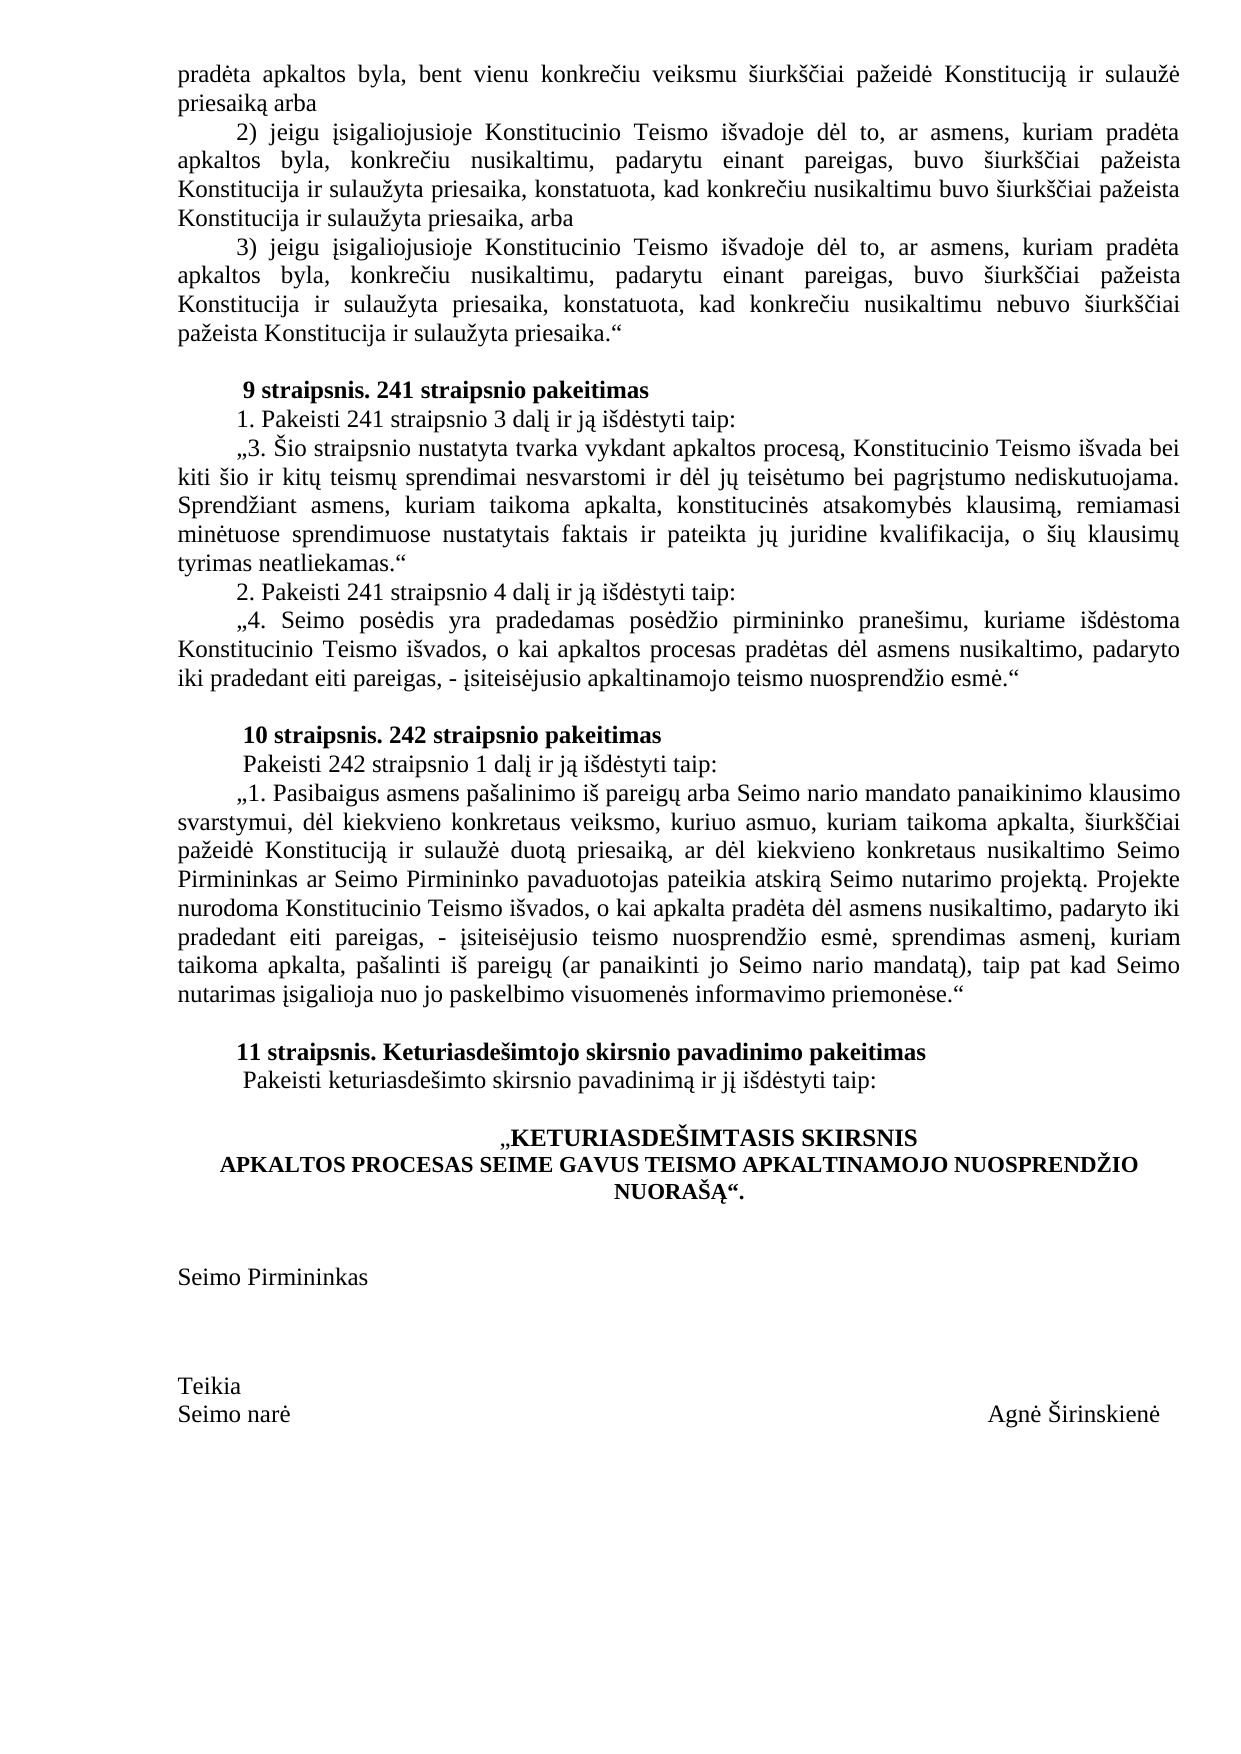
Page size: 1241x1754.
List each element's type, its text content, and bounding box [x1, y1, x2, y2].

text Seimo narė Agnė Širinskienė [177, 1399, 1181, 1428]
text „3. Šio straipsnio nustatyta tvarka vykdant apkaltos procesą, Konstitucinio Teismo išvada bei kiti šio ir kitų teismų sprendimai nesvarstomi ir dėl jų teisėtumo bei pagrįstumo nediskutuojama. Sprendžiant asmens, kuriam taikoma apkalta, konstitucinės atsakomybės klausimą, remiamasi minėtuose sprendimuose nustatytais faktais ir pateikta jų juridine kvalifikacija, o šių klausimų tyrimas neatliekamas.“ [177, 433, 1181, 577]
text APKALTOS PROCESAS SEIME GAVUS TEISMO APKALTINAMOJO NUOSPRENDŽIO NUORAŠĄ“. [177, 1152, 1181, 1204]
text 3) jeigu įsigaliojusioje Konstitucinio Teismo išvadoje dėl to, ar asmens, kuriam pradėta apkaltos byla, konkrečiu nusikaltimu, padarytu einant pareigas, buvo šiurkščiai pažeista Konstitucija ir sulaužyta priesaika, konstatuota, kad konkrečiu nusikaltimu nebuvo šiurkščiai pažeista Konstitucija ir sulaužyta priesaika.“ [177, 232, 1181, 347]
text Pakeisti keturiasdešimto skirsnio pavadinimą ir jį išdėstyti taip: [236, 1065, 1181, 1094]
text Seimo Pirmininkas [177, 1262, 1181, 1291]
text „4. Seimo posėdis yra pradedamas posėdžio pirmininko pranešimu, kuriame išdėstoma Konstitucinio Teismo išvados, o kai apkaltos procesas pradėtas dėl asmens nusikaltimo, padaryto iki pradedant eiti pareigas, - įsiteisėjusio apkaltinamojo teismo nuosprendžio esmė.“ [177, 605, 1181, 692]
text „KETURIASDEŠIMTASIS SKIRSNIS [236, 1123, 1181, 1152]
text pradėta apkaltos byla, bent vienu konkrečiu veiksmu šiurkščiai pažeidė Konstituciją ir sulaužė priesaiką arba [177, 59, 1181, 117]
text 1. Pakeisti 241 straipsnio 3 dalį ir ją išdėstyti taip: [177, 404, 1181, 433]
text 11 straipsnis. Keturiasdešimtojo skirsnio pavadinimo pakeitimas [236, 1037, 1181, 1065]
text 9 straipsnis. 241 straipsnio pakeitimas [236, 375, 1181, 404]
text 10 straipsnis. 242 straipsnio pakeitimas [236, 720, 1181, 749]
text Teikia [177, 1371, 1181, 1399]
text „1. Pasibaigus asmens pašalinimo iš pareigų arba Seimo nario mandato panaikinimo klausimo svarstymui, dėl kiekvieno konkretaus veiksmo, kuriuo asmuo, kuriam taikoma apkalta, šiurkščiai pažeidė Konstituciją ir sulaužė duotą priesaiką, ar dėl kiekvieno konkretaus nusikaltimo Seimo Pirmininkas ar Seimo Pirmininko pavaduotojas pateikia atskirą Seimo nutarimo projektą. Projekte nurodoma Konstitucinio Teismo išvados, o kai apkalta pradėta dėl asmens nusikaltimo, padaryto iki pradedant eiti pareigas, - įsiteisėjusio teismo nuosprendžio esmė, sprendimas asmenį, kuriam taikoma apkalta, pašalinti iš pareigų (ar panaikinti jo Seimo nario mandatą), taip pat kad Seimo nutarimas įsigalioja nuo jo paskelbimo visuomenės informavimo priemonėse.“ [177, 778, 1181, 1008]
text 2. Pakeisti 241 straipsnio 4 dalį ir ją išdėstyti taip: [236, 577, 1181, 605]
text 2) jeigu įsigaliojusioje Konstitucinio Teismo išvadoje dėl to, ar asmens, kuriam pradėta apkaltos byla, konkrečiu nusikaltimu, padarytu einant pareigas, buvo šiurkščiai pažeista Konstitucija ir sulaužyta priesaika, konstatuota, kad konkrečiu nusikaltimu buvo šiurkščiai pažeista Konstitucija ir sulaužyta priesaika, arba [177, 117, 1181, 232]
text Pakeisti 242 straipsnio 1 dalį ir ją išdėstyti taip: [236, 749, 1181, 778]
